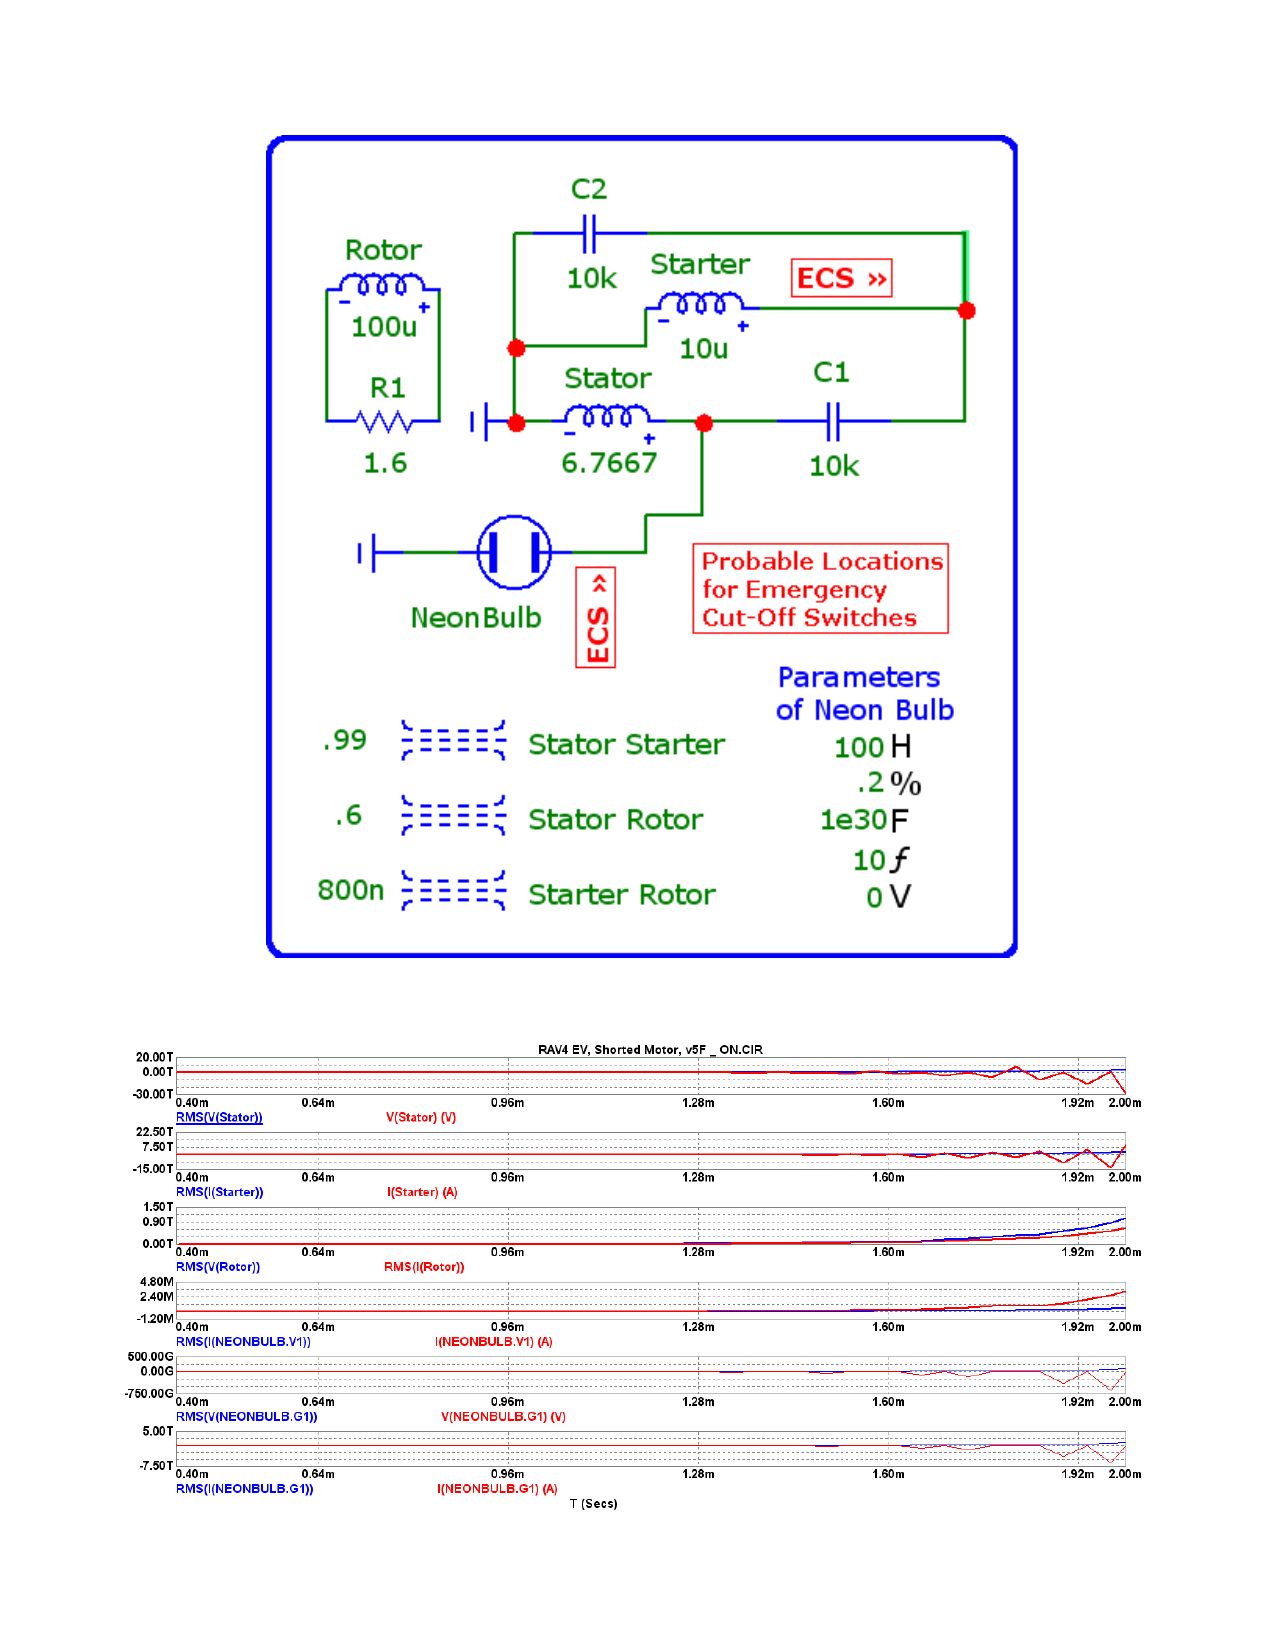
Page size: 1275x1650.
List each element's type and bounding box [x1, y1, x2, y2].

picture [266, 135, 1018, 958]
picture [118, 1039, 1157, 1523]
